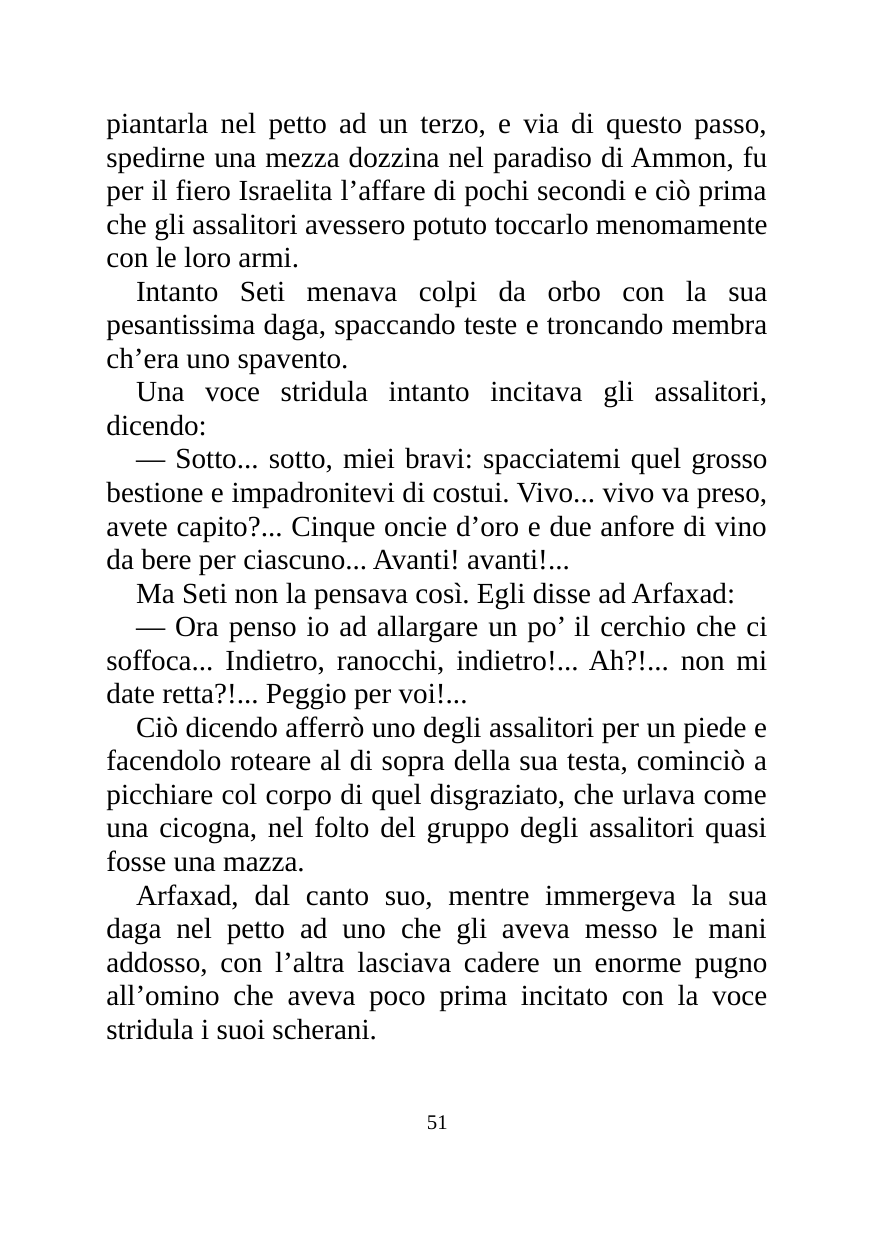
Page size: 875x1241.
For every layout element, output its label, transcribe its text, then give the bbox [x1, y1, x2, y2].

text — Sotto... sotto, miei bravi: spacciatemi quel grosso bestione e impadronitevi di costui. Vivo... vivo va preso, avete capito?... Cinque oncie d’oro e due anfore di vino da bere per ciascuno... Avanti! avanti!... [106, 442, 768, 576]
text — Ora penso io ad allargare un po’ il cerchio che ci soffoca... Indietro, ranocchi, indietro!... Ah?!... non mi date retta?!... Peggio per voi!... [106, 609, 768, 710]
text Ciò dicendo afferrò uno degli assalitori per un piede e facendolo roteare al di sopra della sua testa, cominciò a picchiare col corpo di quel disgraziato, che urlava come una cicogna, nel folto del gruppo degli assalitori quasi fosse una mazza. [106, 710, 768, 878]
text Una voce stridula intanto incitava gli assalitori, dicendo: [106, 374, 768, 442]
text Arfaxad, dal canto suo, mentre immergeva la sua daga nel petto ad uno che gli aveva messo le mani addosso, con l’altra lasciava cadere un enorme pugno all’omino che aveva poco prima incitato con la voce stridula i suoi scherani. [106, 878, 768, 1045]
text Intanto Seti menava colpi da orbo con la sua pesantissima daga, spaccando teste e troncando membra ch’era uno spavento. [106, 274, 768, 374]
text Ma Seti non la pensava così. Egli disse ad Arfaxad: [106, 576, 768, 609]
text piantarla nel petto ad un terzo, e via di questo passo, spedirne una mezza dozzina nel paradiso di Ammon, fu per il fiero Israelita l’affare di pochi secondi e ciò prima che gli assalitori avessero potuto toccarlo menomamente con le loro armi. [106, 106, 768, 274]
